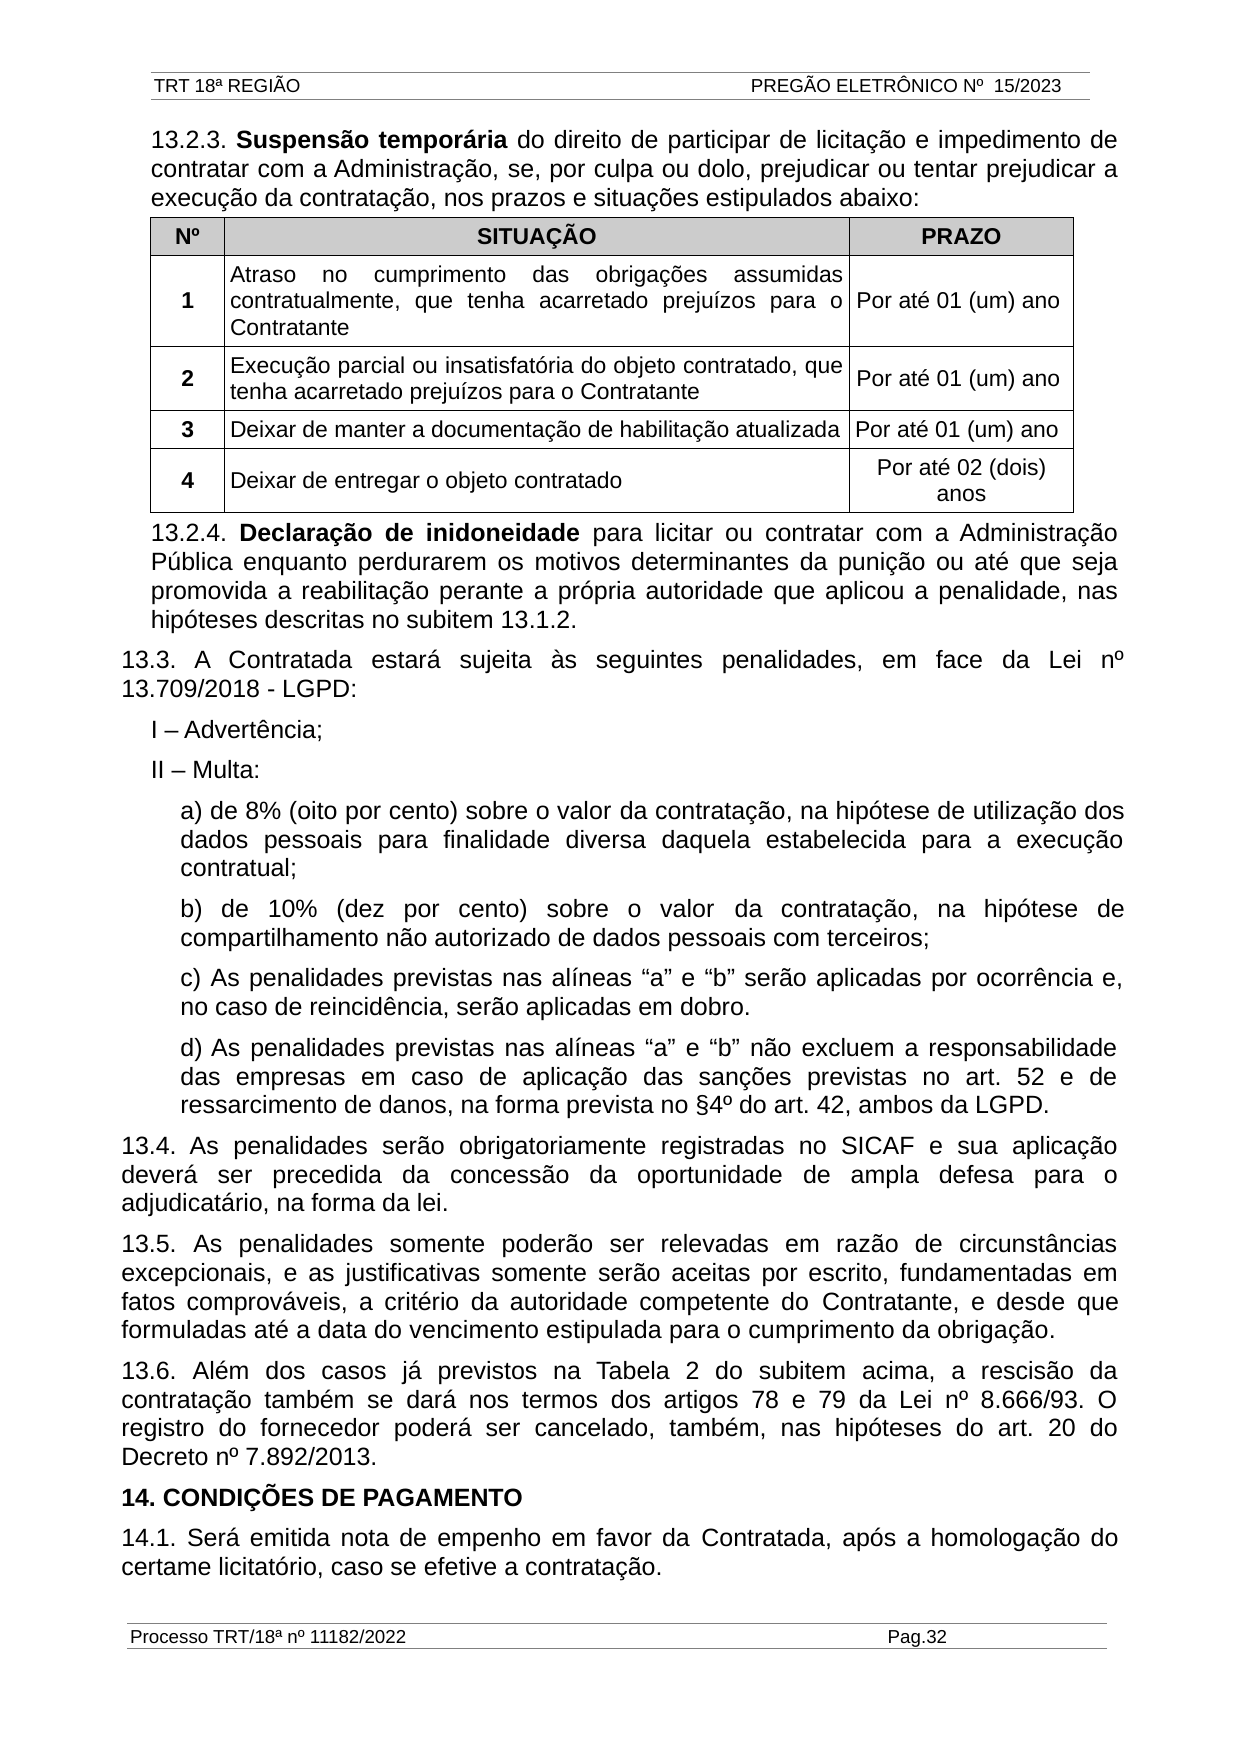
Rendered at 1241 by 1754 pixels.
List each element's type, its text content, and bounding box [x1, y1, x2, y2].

table_cell Por até 01 (um) ano [850, 411, 1073, 448]
table_cell 4 [151, 449, 224, 512]
text 13.2.3. Suspensão temporária do direito de participar de licitação e impedimento de contratar com a Administração, se, por culpa ou dolo, prejudicar ou tentar prejudicar a execução da contratação, nos prazos e situações estipulados abaixo: [151, 125, 1119, 211]
table_cell Por até 01 (um) ano [850, 347, 1073, 410]
text 14.1. Será emitida nota de empenho em favor da Contratada, após a homologação do certame licitatório, caso se efetive a contratação. [121, 1523, 1119, 1581]
table_cell Execução parcial ou insatisfatória do objeto contratado, que tenha acarretado prejuízos para o Contratante [225, 347, 849, 410]
text c) As penalidades previstas nas alíneas “a” e “b” serão aplicadas por ocorrência e, no caso de reincidência, serão aplicadas em dobro. [180, 963, 1125, 1021]
table_cell 2 [151, 347, 224, 410]
table_cell Por até 02 (dois) anos [850, 449, 1073, 512]
table_cell 1 [151, 256, 224, 346]
text b) de 10% (dez por cento) sobre o valor da contratação, na hipótese de compartilhamento não autorizado de dados pessoais com terceiros; [180, 894, 1125, 951]
table_header SITUAÇÃO [225, 218, 849, 255]
table_cell Atraso no cumprimento das obrigações assumidas contratualmente, que tenha acarretado prejuízos para o Contratante [225, 256, 849, 346]
table_cell Deixar de entregar o objeto contratado [225, 449, 849, 512]
table_header Nº [151, 218, 224, 255]
text 13.4. As penalidades serão obrigatoriamente registradas no SICAF e sua aplicação deverá ser precedida da concessão da oportunidade de ampla defesa para o adjudicatário, na forma da lei. [121, 1131, 1119, 1217]
text 13.6. Além dos casos já previstos na Tabela 2 do subitem acima, a rescisão da contratação também se dará nos termos dos artigos 78 e 79 da Lei nº 8.666/93. O registro do fornecedor poderá ser cancelado, também, nas hipóteses do art. 20 do Decreto nº 7.892/2013. [121, 1356, 1119, 1471]
text 13.5. As penalidades somente poderão ser relevadas em razão de circunstâncias excepcionais, e as justificativas somente serão aceitas por escrito, fundamentadas em fatos comprováveis, a critério da autoridade competente do Contratante, e desde que formuladas até a data do vencimento estipulada para o cumprimento da obrigação. [121, 1229, 1119, 1344]
text 13.2.4. Declaração de inidoneidade para licitar ou contratar com a Administração Pública enquanto perdurarem os motivos determinantes da punição ou até que seja promovida a reabilitação perante a própria autoridade que aplicou a penalidade, nas hipóteses descritas no subitem 13.1.2. [151, 518, 1119, 633]
table_header PRAZO [850, 218, 1073, 255]
text d) As penalidades previstas nas alíneas “a” e “b” não excluem a responsabilidade das empresas em caso de aplicação das sanções previstas no art. 52 e de ressarcimento de danos, na forma prevista no §4º do art. 42, ambos da LGPD. [180, 1033, 1119, 1119]
table_cell 3 [151, 411, 224, 448]
text 13.3. A Contratada estará sujeita às seguintes penalidades, em face da Lei nº 13.709/2018 - LGPD: [121, 645, 1125, 703]
text a) de 8% (oito por cento) sobre o valor da contratação, na hipótese de utilização dos dados pessoais para finalidade diversa daquela estabelecida para a execução contratual; [180, 796, 1125, 882]
text II – Multa: [121, 755, 1125, 784]
table_cell Deixar de manter a documentação de habilitação atualizada [225, 411, 849, 448]
text I – Advertência; [121, 714, 1125, 743]
table_cell Por até 01 (um) ano [850, 256, 1073, 346]
text 14. CONDIÇÕES DE PAGAMENTO [121, 1483, 1119, 1511]
